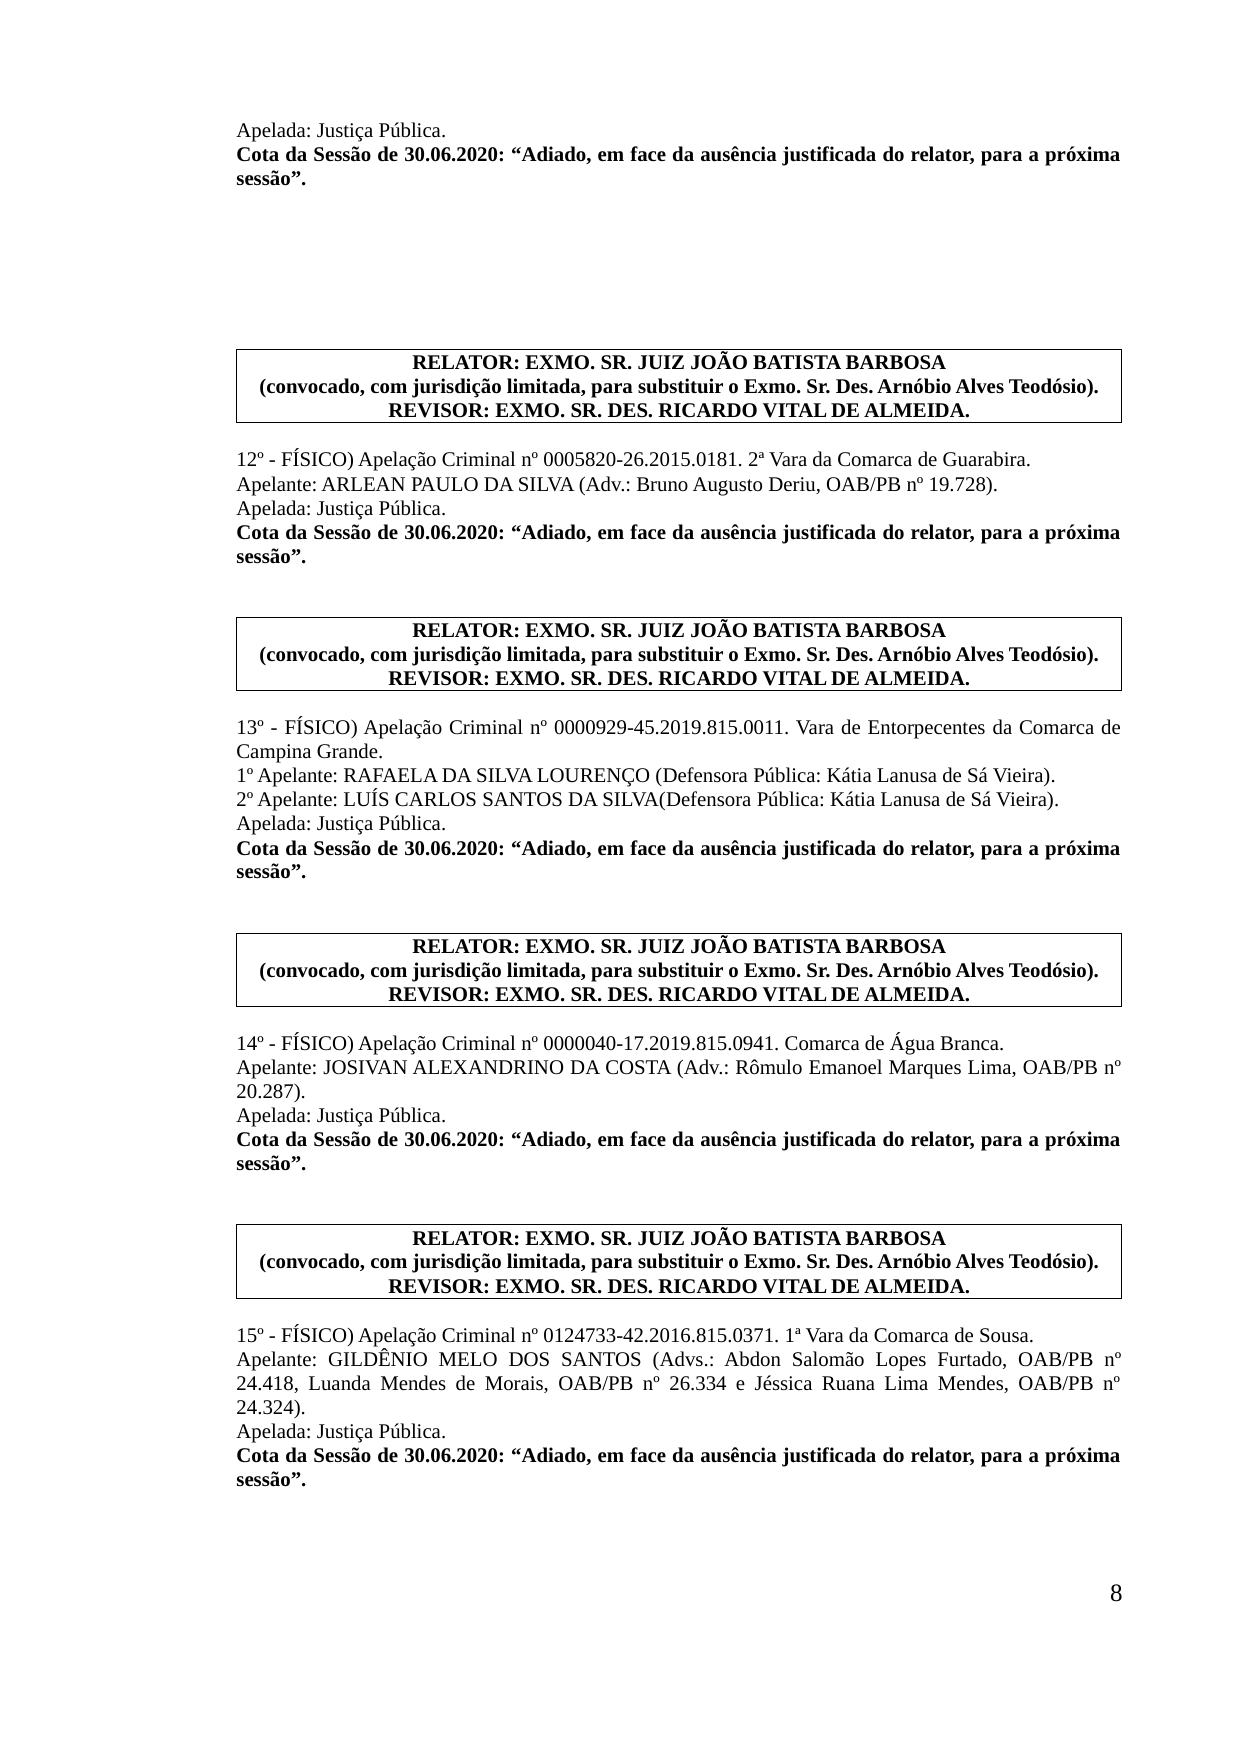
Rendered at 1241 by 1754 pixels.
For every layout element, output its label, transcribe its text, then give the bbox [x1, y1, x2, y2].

text 1º Apelante: RAFAELA DA SILVA LOURENÇO (Defensora Pública: Kátia Lanusa de Sá Vieira). [236, 763, 1122, 787]
text Cota da Sessão de 30.06.2020: “Adiado, em face da ausência justificada do relator, para a próxima sessão”. [236, 142, 1122, 190]
text 14º - FÍSICO) Apelação Criminal nº 0000040-17.2019.815.0941. Comarca de Água Branca. [236, 1031, 1122, 1055]
text Apelada: Justiça Pública. [236, 1419, 1122, 1443]
text Apelada: Justiça Pública. [236, 118, 1122, 142]
text RELATOR: EXMO. SR. JUIZ JOÃO BATISTA BARBOSA [237, 934, 1121, 957]
text RELATOR: EXMO. SR. JUIZ JOÃO BATISTA BARBOSA [237, 1225, 1121, 1248]
text 15º - FÍSICO) Apelação Criminal nº 0124733-42.2016.815.0371. 1ª Vara da Comarca de Sousa. [236, 1323, 1122, 1347]
text REVISOR: EXMO. SR. DES. RICARDO VITAL DE ALMEIDA. [237, 665, 1121, 690]
text REVISOR: EXMO. SR. DES. RICARDO VITAL DE ALMEIDA. [237, 981, 1121, 1006]
text (convocado, com jurisdição limitada, para substituir o Exmo. Sr. Des. Arnóbio Alves Teodósio). [237, 641, 1121, 665]
text (convocado, com jurisdição limitada, para substituir o Exmo. Sr. Des. Arnóbio Alves Teodósio). [237, 957, 1121, 981]
text Apelante: JOSIVAN ALEXANDRINO DA COSTA (Adv.: Rômulo Emanoel Marques Lima, OAB/PB nº 20.287). [236, 1055, 1122, 1103]
text 12º - FÍSICO) Apelação Criminal nº 0005820-26.2015.0181. 2ª Vara da Comarca de Guarabira. [236, 447, 1122, 471]
text (convocado, com jurisdição limitada, para substituir o Exmo. Sr. Des. Arnóbio Alves Teodósio). [237, 373, 1121, 397]
text RELATOR: EXMO. SR. JUIZ JOÃO BATISTA BARBOSA [237, 350, 1121, 373]
text REVISOR: EXMO. SR. DES. RICARDO VITAL DE ALMEIDA. [237, 397, 1121, 422]
text REVISOR: EXMO. SR. DES. RICARDO VITAL DE ALMEIDA. [237, 1272, 1121, 1298]
text Apelante: ARLEAN PAULO DA SILVA (Adv.: Bruno Augusto Deriu, OAB/PB nº 19.728). [236, 471, 1122, 496]
text Apelada: Justiça Pública. [236, 811, 1122, 835]
text 2º Apelante: LUÍS CARLOS SANTOS DA SILVA(Defensora Pública: Kátia Lanusa de Sá Vieira). [236, 787, 1122, 811]
text Apelada: Justiça Pública. [236, 496, 1122, 519]
text 13º - FÍSICO) Apelação Criminal nº 0000929-45.2019.815.0011. Vara de Entorpecentes da Comarca de Campina Grande. [236, 715, 1122, 763]
text RELATOR: EXMO. SR. JUIZ JOÃO BATISTA BARBOSA [237, 618, 1121, 641]
text Cota da Sessão de 30.06.2020: “Adiado, em face da ausência justificada do relator, para a próxima sessão”. [236, 1127, 1122, 1175]
text Cota da Sessão de 30.06.2020: “Adiado, em face da ausência justificada do relator, para a próxima sessão”. [236, 1443, 1122, 1491]
text Apelada: Justiça Pública. [236, 1103, 1122, 1127]
text Cota da Sessão de 30.06.2020: “Adiado, em face da ausência justificada do relator, para a próxima sessão”. [236, 835, 1122, 883]
text Cota da Sessão de 30.06.2020: “Adiado, em face da ausência justificada do relator, para a próxima sessão”. [236, 519, 1122, 568]
text Apelante: GILDÊNIO MELO DOS SANTOS (Advs.: Abdon Salomão Lopes Furtado, OAB/PB nº 24.418, Luanda Mendes de Morais, OAB/PB nº 26.334 e Jéssica Ruana Lima Mendes, OAB/PB nº 24.324). [236, 1347, 1122, 1419]
text (convocado, com jurisdição limitada, para substituir o Exmo. Sr. Des. Arnóbio Alves Teodósio). [237, 1248, 1121, 1272]
